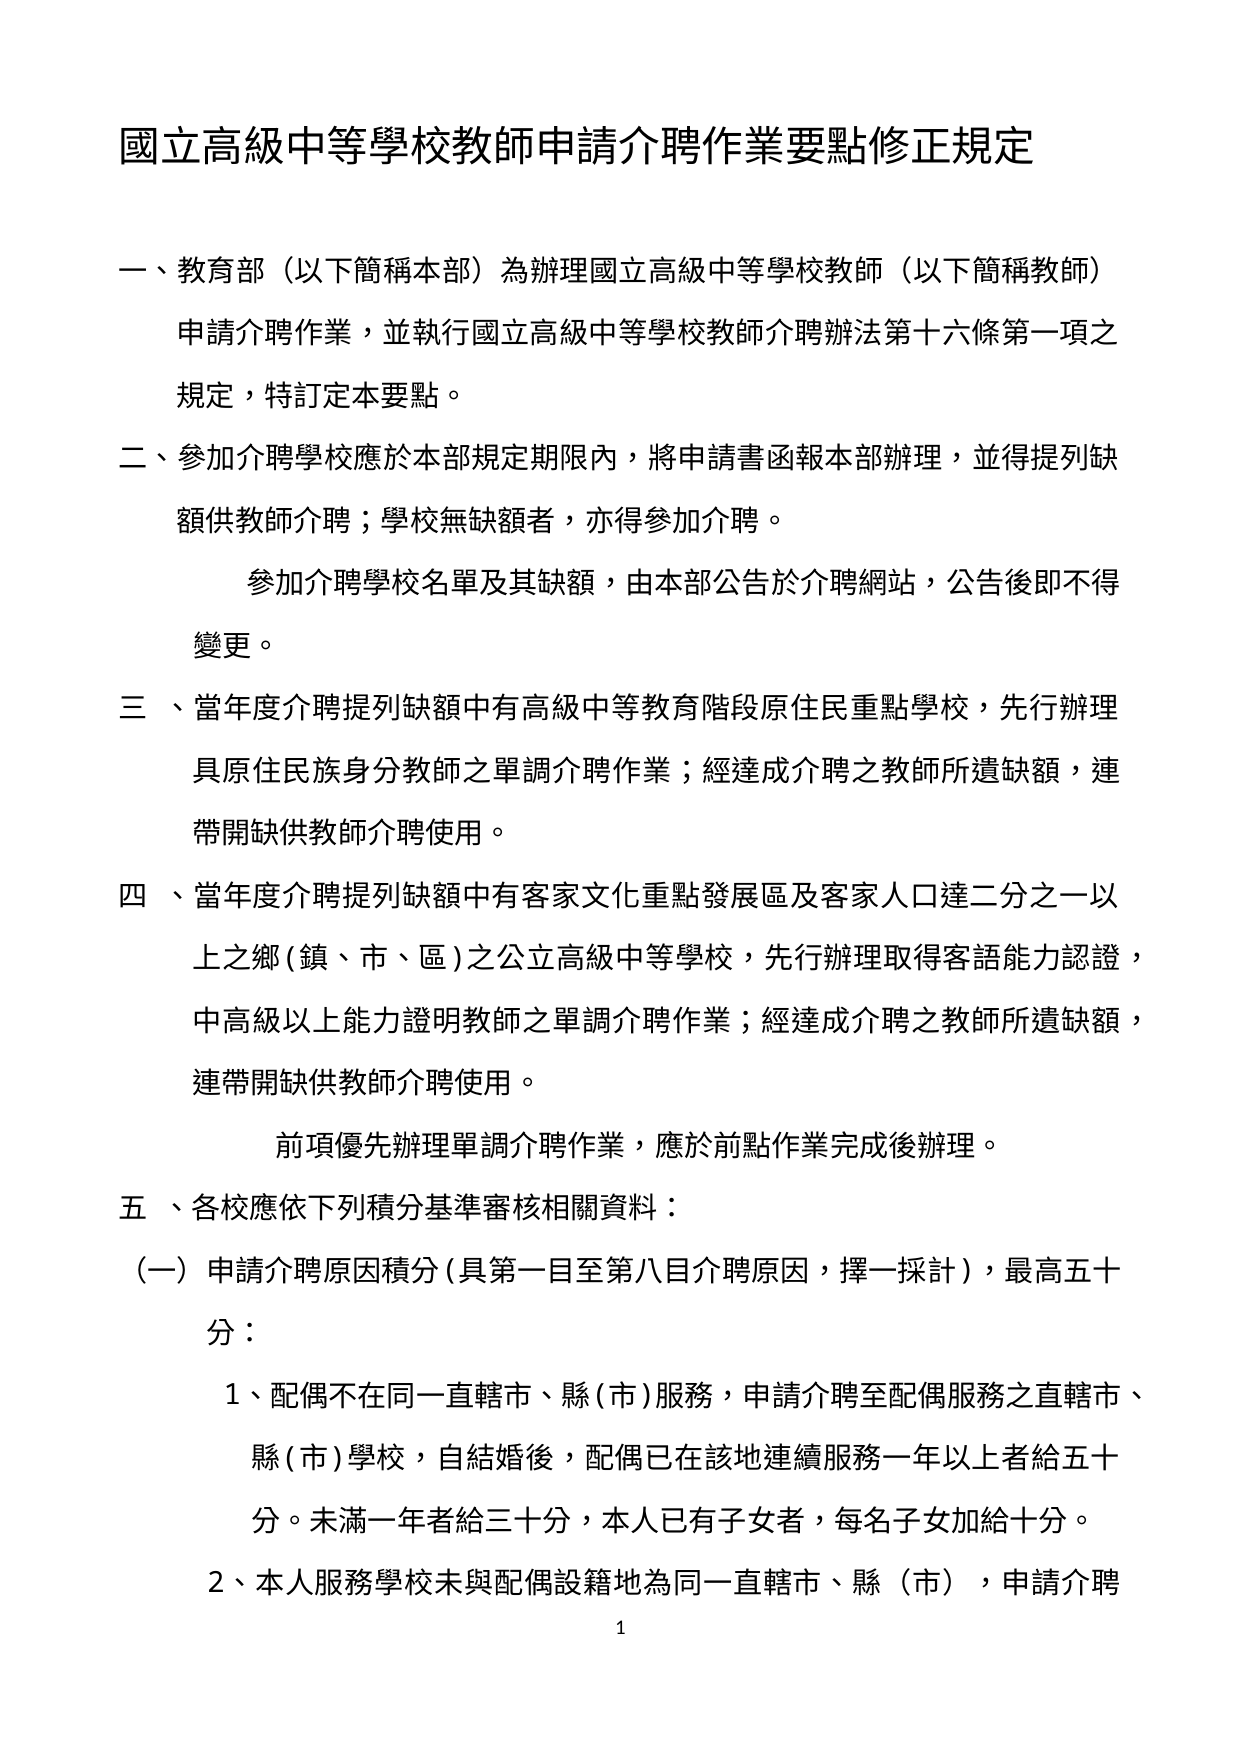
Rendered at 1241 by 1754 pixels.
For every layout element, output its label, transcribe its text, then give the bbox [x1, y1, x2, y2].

text 參加介聘學校名單及其缺額，由本部公告於介聘網站，公告後即不得變更。 [193, 539, 1122, 664]
text 國立高級中等學校教師申請介聘作業要點修正規定 [118, 102, 1122, 164]
text 五 、各校應依下列積分基準審核相關資料： [118, 1164, 1122, 1227]
text 1、配偶不在同一直轄市、縣(市)服務，申請介聘至配偶服務之直轄市、縣(市)學校，自結婚後，配偶已在該地連續服務一年以上者給五十分。未滿一年者給三十分，本人已有子女者，每名子女加給十分。 [118, 1352, 1122, 1539]
text 2、本人服務學校未與配偶設籍地為同一直轄市、縣（市），申請介聘 [207, 1539, 1122, 1602]
text 二、參加介聘學校應於本部規定期限內，將申請書函報本部辦理，並得提列缺額供教師介聘；學校無缺額者，亦得參加介聘。 [118, 414, 1122, 539]
text 四 、當年度介聘提列缺額中有客家文化重點發展區及客家人口達二分之一以上之鄉(鎮、市、區)之公立高級中等學校，先行辦理取得客語能力認證，中高級以上能力證明教師之單調介聘作業；經達成介聘之教師所遺缺額，連帶開缺供教師介聘使用。 [118, 852, 1122, 1102]
text （一）申請介聘原因積分(具第一目至第八目介聘原因，擇一採計)，最高五十分： [118, 1227, 1122, 1352]
text 一、教育部（以下簡稱本部）為辦理國立高級中等學校教師（以下簡稱教師）申請介聘作業，並執行國立高級中等學校教師介聘辦法第十六條第一項之規定，特訂定本要點。 [118, 227, 1122, 414]
text 三 、當年度介聘提列缺額中有高級中等教育階段原住民重點學校，先行辦理具原住民族身分教師之單調介聘作業；經達成介聘之教師所遺缺額，連帶開缺供教師介聘使用。 [118, 664, 1122, 852]
text 前項優先辦理單調介聘作業，應於前點作業完成後辦理。 [118, 1102, 1122, 1164]
